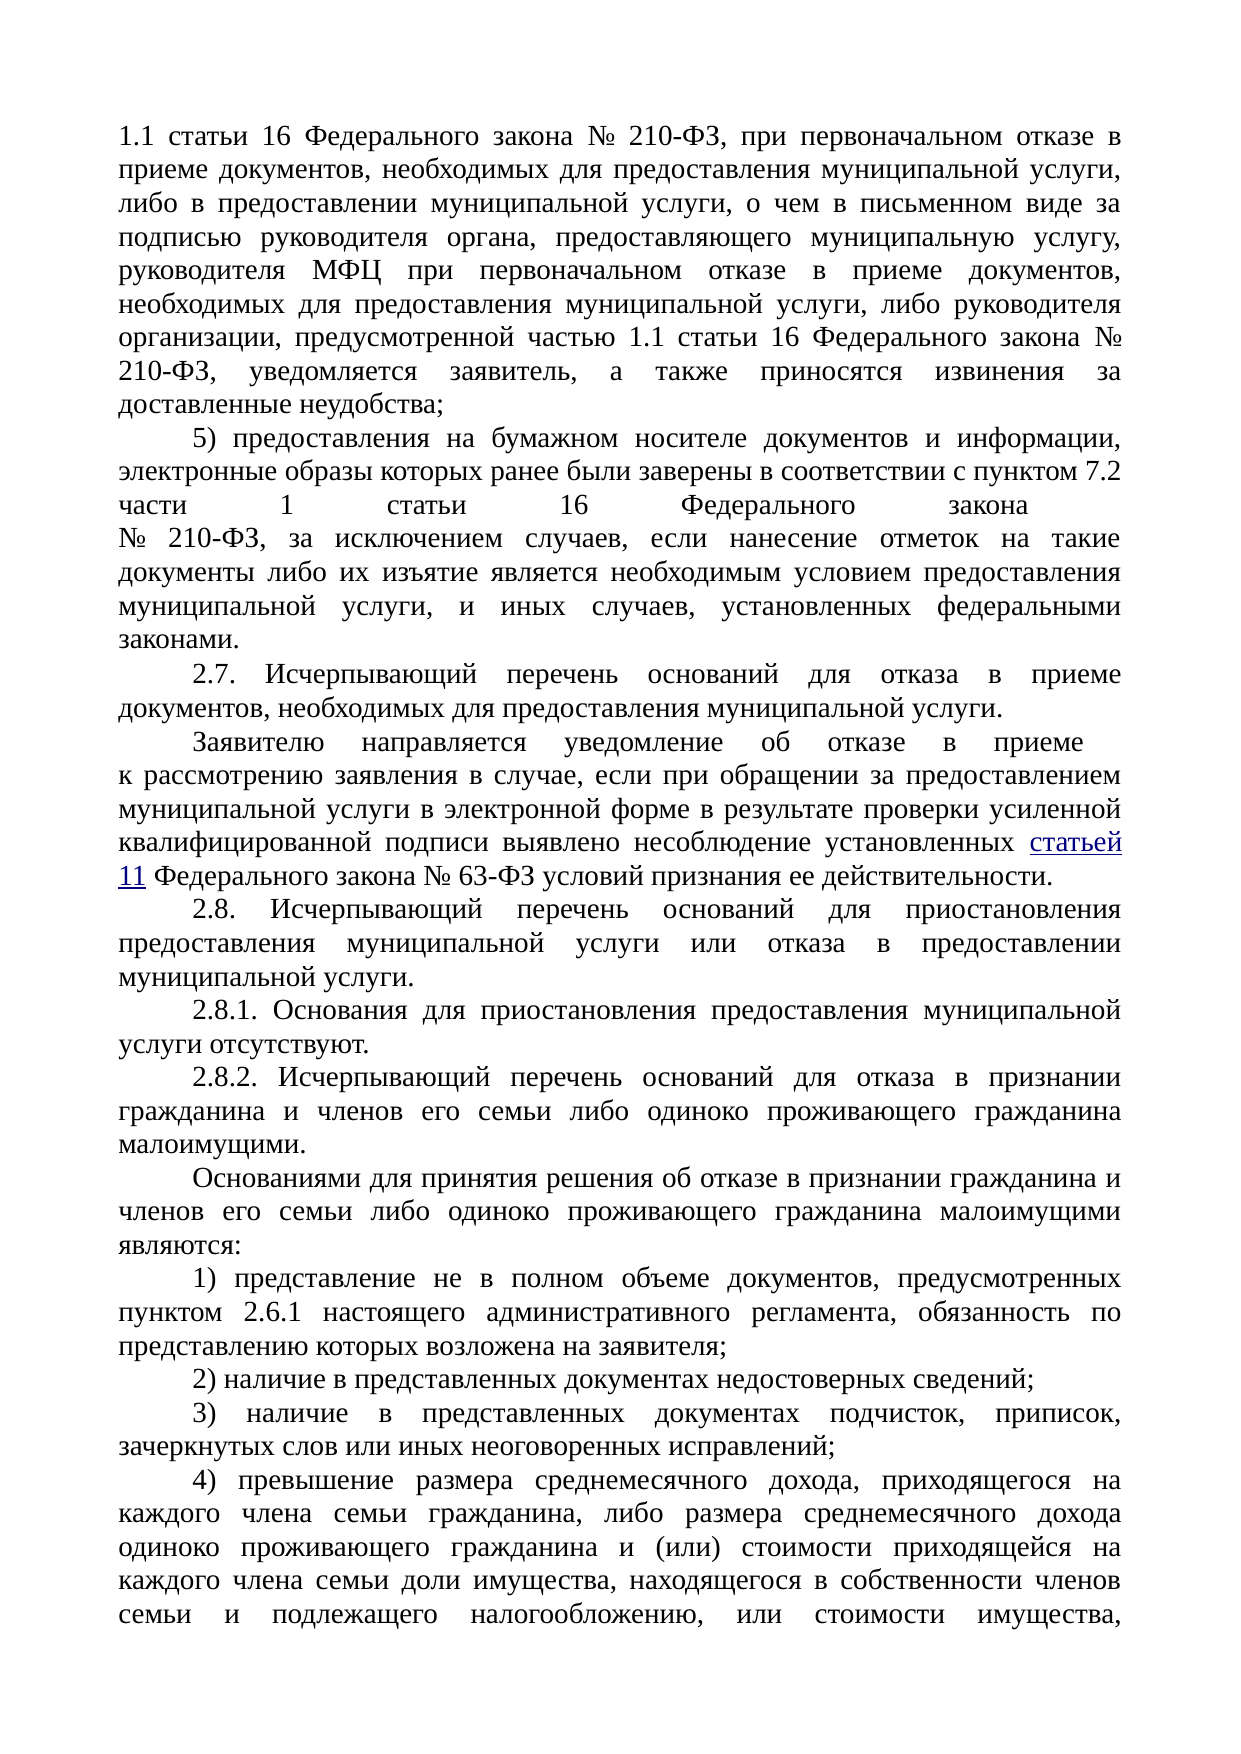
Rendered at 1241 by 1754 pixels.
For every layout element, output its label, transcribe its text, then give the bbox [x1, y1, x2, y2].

text 2) наличие в представленных документах недостоверных сведений; [118, 1361, 1122, 1395]
text Основаниями для принятия решения об отказе в признании гражданина и членов его семьи либо одиноко проживающего гражданина малоимущими являются: [118, 1160, 1122, 1261]
text 1) представление не в полном объеме документов, предусмотренных пунктом 2.6.1 настоящего административного регламента, обязанность по представлению которых возложена на заявителя; [118, 1261, 1122, 1361]
text 2.8. Исчерпывающий перечень оснований для приостановления предоставления муниципальной услуги или отказа в предоставлении муниципальной услуги. [118, 892, 1122, 992]
text 2.8.2. Исчерпывающий перечень оснований для отказа в признании гражданина и членов его семьи либо одиноко проживающего гражданина малоимущими. [118, 1059, 1122, 1160]
text 2.8.1. Основания для приостановления предоставления муниципальной услуги отсутствуют. [118, 992, 1122, 1059]
text 1.1 статьи 16 Федерального закона № 210-ФЗ, при первоначальном отказе в приеме документов, необходимых для предоставления муниципальной услуги, либо в предоставлении муниципальной услуги, о чем в письменном виде за подписью руководителя органа, предоставляющего муниципальную услугу, руководителя МФЦ при первоначальном отказе в приеме документов, необходимых для предоставления муниципальной услуги, либо руководителя организации, предусмотренной частью 1.1 статьи 16 Федерального закона № 210-ФЗ, уведомляется заявитель, а также приносятся извинения за доставленные неудобства; [118, 118, 1122, 420]
text 2.7. Исчерпывающий перечень оснований для отказа в приеме документов, необходимых для предоставления муниципальной услуги. [118, 655, 1122, 724]
text 5) предоставления на бумажном носителе документов и информации, электронные образы которых ранее были заверены в соответствии с пунктом 7.2 части 1 статьи 16 Федерального закона № 210-ФЗ, за исключением случаев, если нанесение отметок на такие документы либо их изъятие является необходимым условием предоставления муниципальной услуги, и иных случаев, установленных федеральными законами. [118, 420, 1122, 655]
text 3) наличие в представленных документах подчисток, приписок, зачеркнутых слов или иных неоговоренных исправлений; [118, 1395, 1122, 1462]
text Заявителю направляется уведомление об отказе в приеме к рассмотрению заявления в случае, если при обращении за предоставлением муниципальной услуги в электронной форме в результате проверки усиленной квалифицированной подписи выявлено несоблюдение установленных статьей 11 Федерального закона № 63-ФЗ условий признания ее действительности. [118, 724, 1122, 892]
text 4) превышение размера среднемесячного дохода, приходящегося на каждого члена семьи гражданина, либо размера среднемесячного дохода одиноко проживающего гражданина и (или) стоимости приходящейся на каждого члена семьи доли имущества, находящегося в собственности членов семьи и подлежащего налогообложению, или стоимости имущества, [118, 1462, 1122, 1629]
